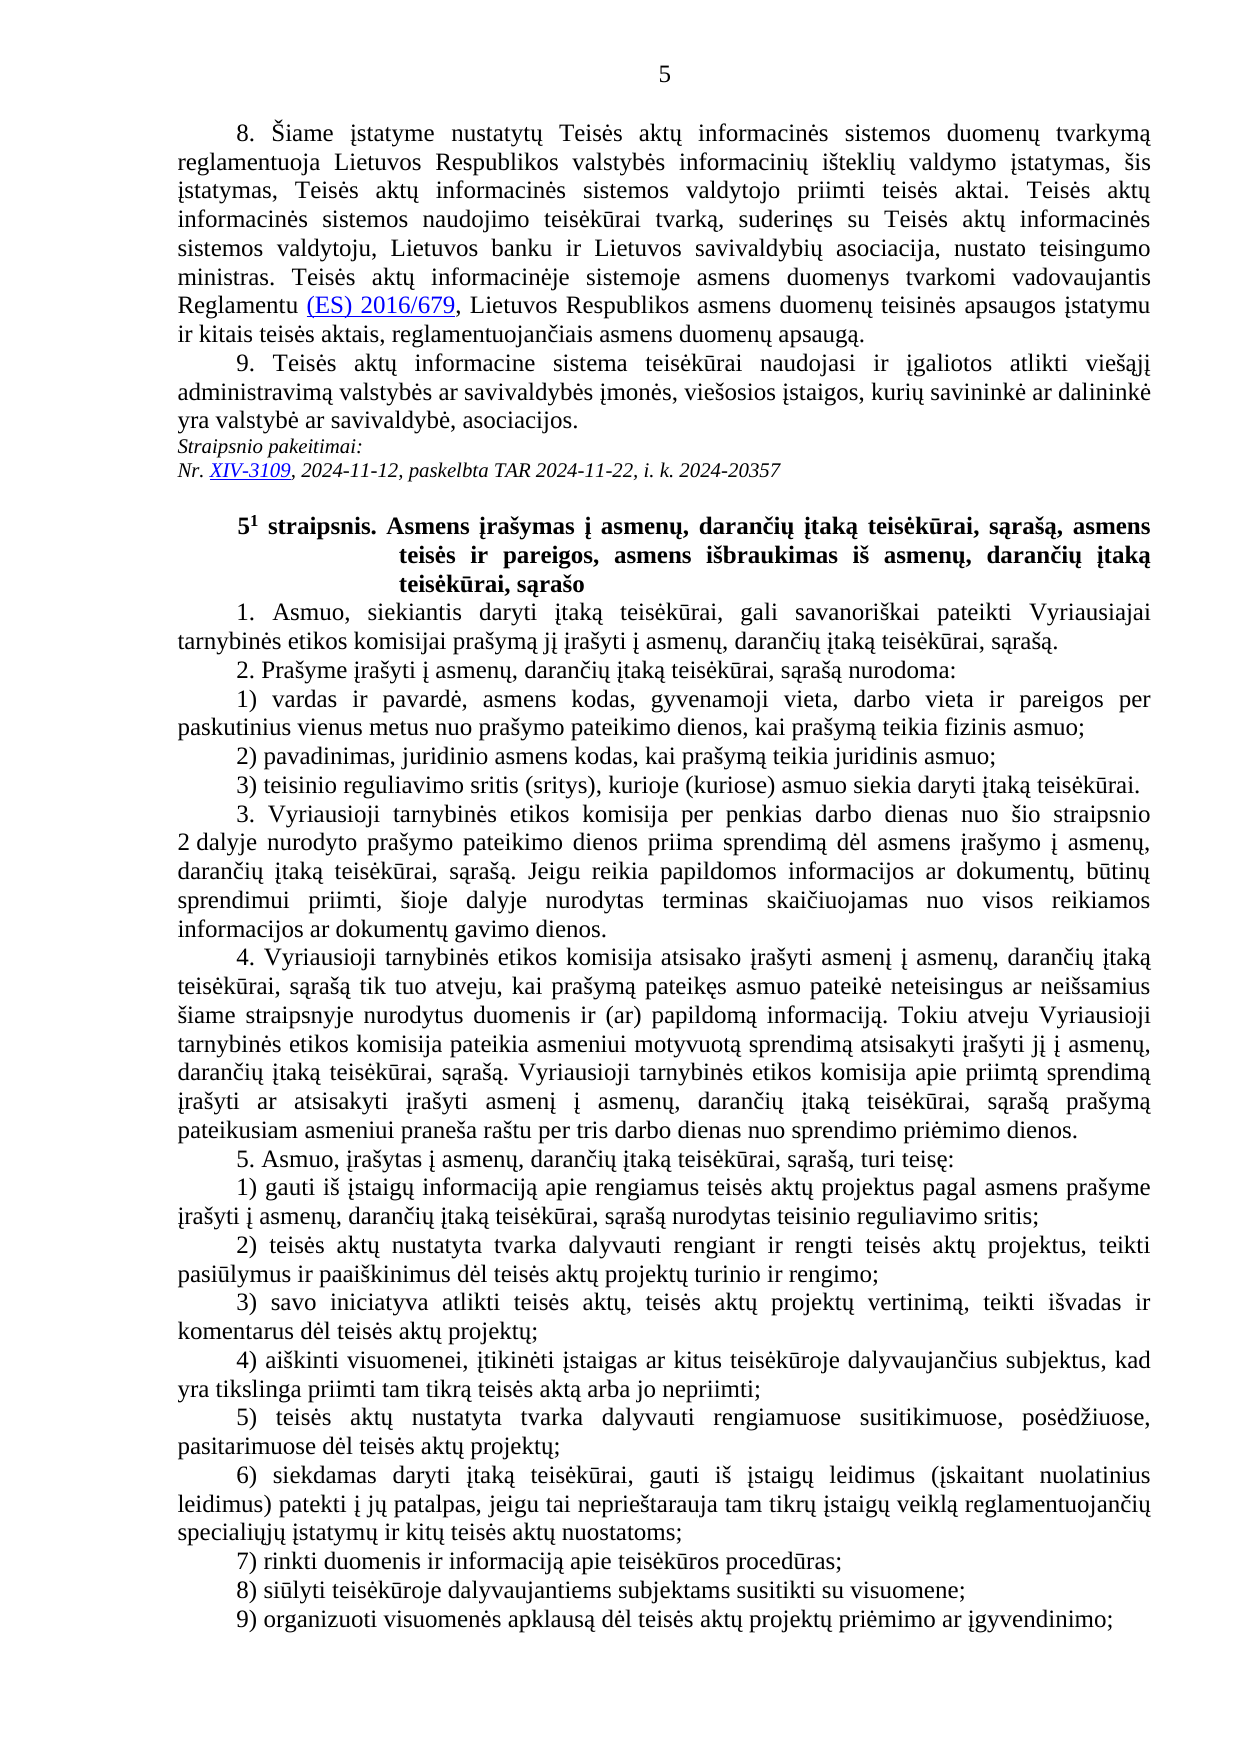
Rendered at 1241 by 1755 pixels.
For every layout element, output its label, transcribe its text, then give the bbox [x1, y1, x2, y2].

text 3. Vyriausioji tarnybinės etikos komisija per penkias darbo dienas nuo šio straipsnio 2 dalyje nurodyto prašymo pateikimo dienos priima sprendimą dėl asmens įrašymo į asmenų, darančių įtaką teisėkūrai, sąrašą. Jeigu reikia papildomos informacijos ar dokumentų, būtinų sprendimui priimti, šioje dalyje nurodytas terminas skaičiuojamas nuo visos reikiamos informacijos ar dokumentų gavimo dienos. [177, 799, 1152, 942]
text 1) vardas ir pavardė, asmens kodas, gyvenamoji vieta, darbo vieta ir pareigos per paskutinius vienus metus nuo prašymo pateikimo dienos, kai prašymą teikia fizinis asmuo; [177, 684, 1152, 741]
text 51 straipsnis. Asmens įrašymas į asmenų, darančių įtaką teisėkūrai, sąrašą, asmens teisės ir pareigos, asmens išbraukimas iš asmenų, darančių įtaką teisėkūrai, sąrašo [237, 511, 1152, 597]
text 2) pavadinimas, juridinio asmens kodas, kai prašymą teikia juridinis asmuo; [177, 741, 1152, 770]
text 1. Asmuo, siekiantis daryti įtaką teisėkūrai, gali savanoriškai pateikti Vyriausiajai tarnybinės etikos komisijai prašymą jį įrašyti į asmenų, darančių įtaką teisėkūrai, sąrašą. [177, 597, 1152, 655]
text 2. Prašyme įrašyti į asmenų, darančių įtaką teisėkūrai, sąrašą nurodoma: [177, 655, 1152, 684]
text 8) siūlyti teisėkūroje dalyvaujantiems subjektams susitikti su visuomene; [177, 1575, 1152, 1604]
text 4. Vyriausioji tarnybinės etikos komisija atsisako įrašyti asmenį į asmenų, darančių įtaką teisėkūrai, sąrašą tik tuo atveju, kai prašymą pateikęs asmuo pateikė neteisingus ar neišsamius šiame straipsnyje nurodytus duomenis ir (ar) papildomą informaciją. Tokiu atveju Vyriausioji tarnybinės etikos komisija pateikia asmeniui motyvuotą sprendimą atsisakyti įrašyti jį į asmenų, darančių įtaką teisėkūrai, sąrašą. Vyriausioji tarnybinės etikos komisija apie priimtą sprendimą įrašyti ar atsisakyti įrašyti asmenį į asmenų, darančių įtaką teisėkūrai, sąrašą prašymą pateikusiam asmeniui praneša raštu per tris darbo dienas nuo sprendimo priėmimo dienos. [177, 942, 1152, 1144]
text Straipsnio pakeitimai: [177, 434, 1152, 458]
text 7) rinkti duomenis ir informaciją apie teisėkūros procedūras; [177, 1546, 1152, 1575]
text 5) teisės aktų nustatyta tvarka dalyvauti rengiamuose susitikimuose, posėdžiuose, pasitarimuose dėl teisės aktų projektų; [177, 1402, 1152, 1460]
text 2) teisės aktų nustatyta tvarka dalyvauti rengiant ir rengti teisės aktų projektus, teikti pasiūlymus ir paaiškinimus dėl teisės aktų projektų turinio ir rengimo; [177, 1230, 1152, 1287]
text 3) savo iniciatyva atlikti teisės aktų, teisės aktų projektų vertinimą, teikti išvadas ir komentarus dėl teisės aktų projektų; [177, 1287, 1152, 1345]
text Nr. XIV-3109, 2024-11-12, paskelbta TAR 2024-11-22, i. k. 2024-20357 [177, 458, 1152, 482]
text 3) teisinio reguliavimo sritis (sritys), kurioje (kuriose) asmuo siekia daryti įtaką teisėkūrai. [177, 770, 1152, 799]
text 8. Šiame įstatyme nustatytų Teisės aktų informacinės sistemos duomenų tvarkymą reglamentuoja Lietuvos Respublikos valstybės informacinių išteklių valdymo įstatymas, šis įstatymas, Teisės aktų informacinės sistemos valdytojo priimti teisės aktai. Teisės aktų informacinės sistemos naudojimo teisėkūrai tvarką, suderinęs su Teisės aktų informacinės sistemos valdytoju, Lietuvos banku ir Lietuvos savivaldybių asociacija, nustato teisingumo ministras. Teisės aktų informacinėje sistemoje asmens duomenys tvarkomi vadovaujantis Reglamentu (ES) 2016/679, Lietuvos Respublikos asmens duomenų teisinės apsaugos įstatymu ir kitais teisės aktais, reglamentuojančiais asmens duomenų apsaugą. [177, 118, 1152, 348]
text 1) gauti iš įstaigų informaciją apie rengiamus teisės aktų projektus pagal asmens prašyme įrašyti į asmenų, darančių įtaką teisėkūrai, sąrašą nurodytas teisinio reguliavimo sritis; [177, 1172, 1152, 1230]
text 4) aiškinti visuomenei, įtikinėti įstaigas ar kitus teisėkūroje dalyvaujančius subjektus, kad yra tikslinga priimti tam tikrą teisės aktą arba jo nepriimti; [177, 1345, 1152, 1402]
text 9. Teisės aktų informacine sistema teisėkūrai naudojasi ir įgaliotos atlikti viešąjį administravimą valstybės ar savivaldybės įmonės, viešosios įstaigos, kurių savininkė ar dalininkė yra valstybė ar savivaldybė, asociacijos. [177, 348, 1152, 434]
text 5. Asmuo, įrašytas į asmenų, darančių įtaką teisėkūrai, sąrašą, turi teisę: [177, 1144, 1152, 1172]
text 6) siekdamas daryti įtaką teisėkūrai, gauti iš įstaigų leidimus (įskaitant nuolatinius leidimus) patekti į jų patalpas, jeigu tai neprieštarauja tam tikrų įstaigų veiklą reglamentuojančių specialiųjų įstatymų ir kitų teisės aktų nuostatoms; [177, 1460, 1152, 1546]
text 9) organizuoti visuomenės apklausą dėl teisės aktų projektų priėmimo ar įgyvendinimo; [177, 1604, 1152, 1632]
